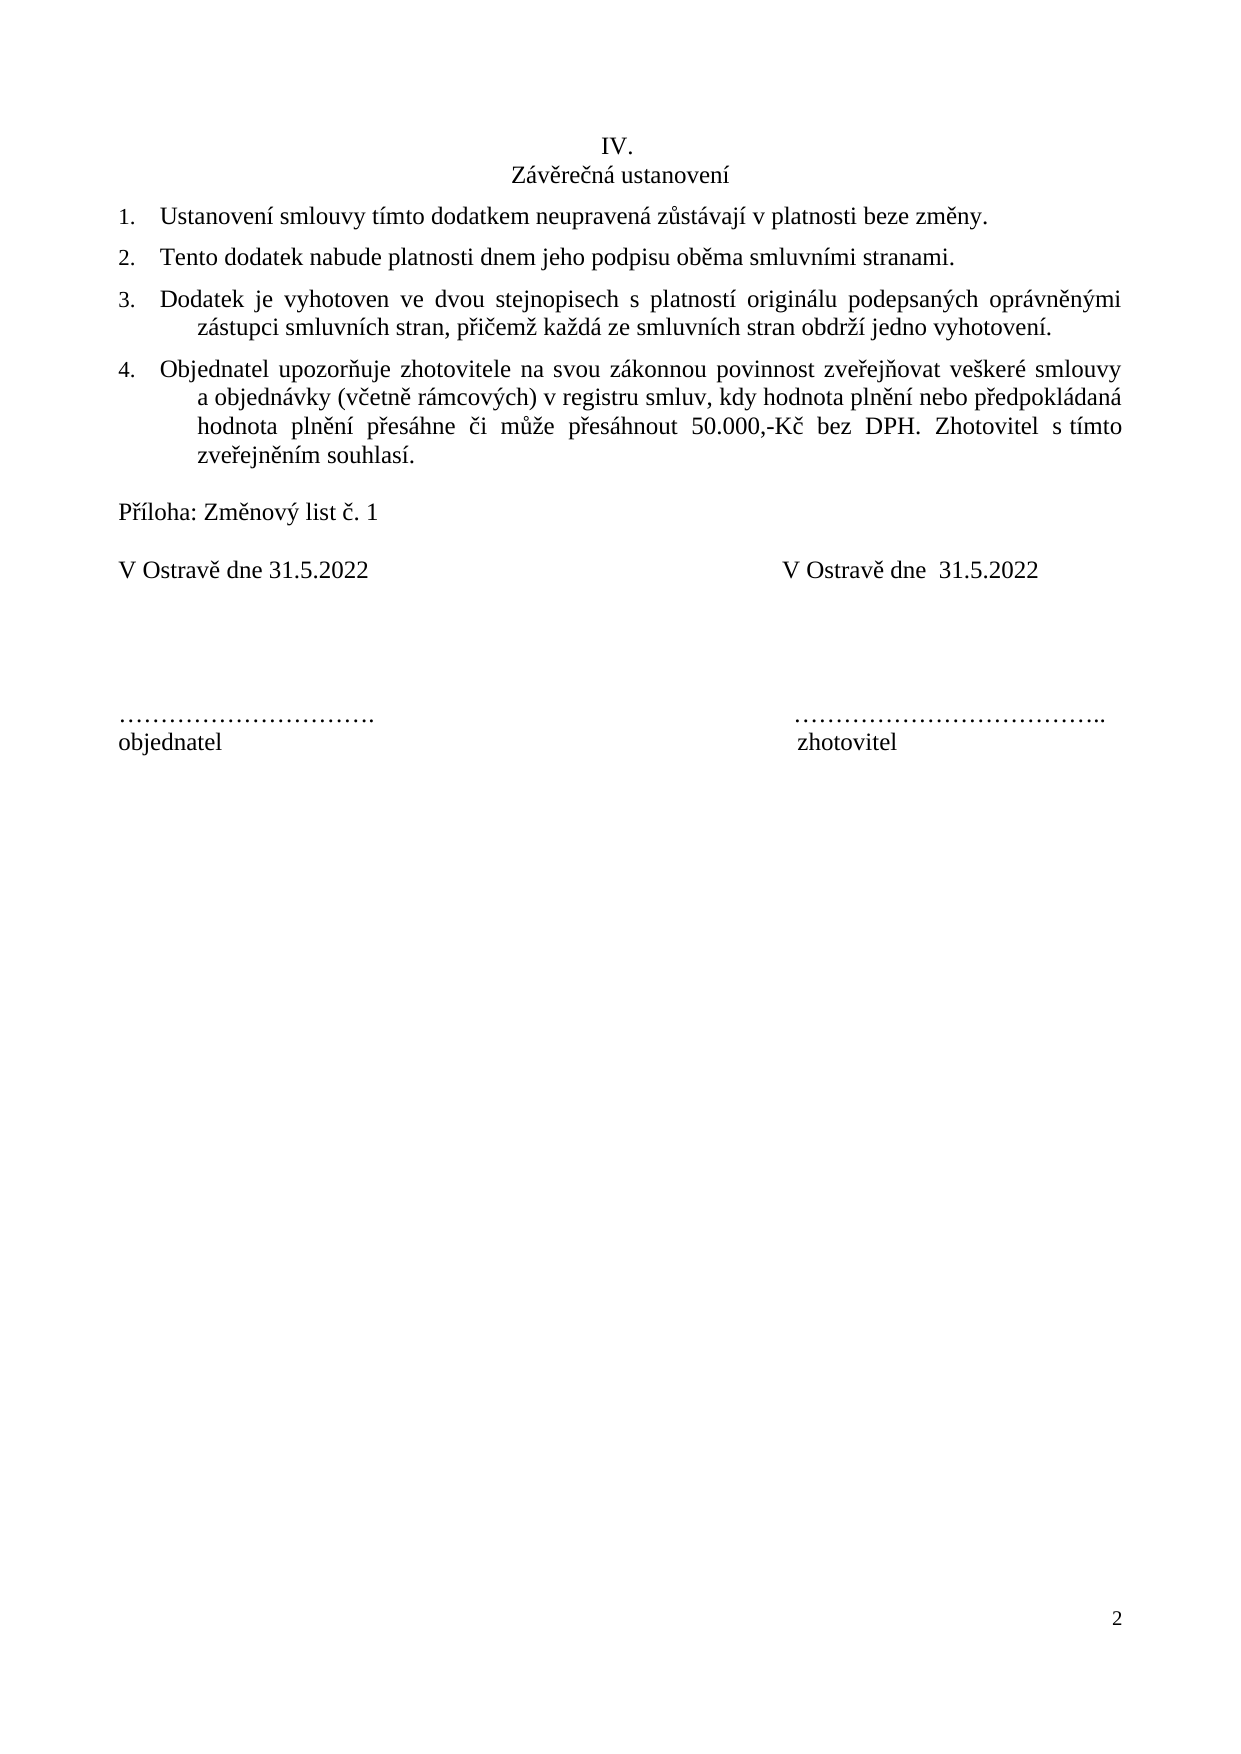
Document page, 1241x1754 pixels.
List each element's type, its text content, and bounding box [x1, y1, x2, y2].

list Objednatel upozorňuje zhotovitele na svou zákonnou povinnost zveřejňovat veškeré smlouvy a objednávky (včetně rámcových) v registru smluv, kdy hodnota plnění nebo předpokládaná hodnota plnění přesáhne či může přesáhnout 50.000,-Kč bez DPH. Zhotovitel s tímto zveřejněním souhlasí. [118, 354, 1122, 469]
text Příloha: Změnový list č. 1 [118, 497, 1122, 526]
text …………………………. ……………………………….. [118, 699, 1122, 727]
list Dodatek je vyhotoven ve dvou stejnopisech s platností originálu podepsaných oprávněnými zástupci smluvních stran, přičemž každá ze smluvních stran obdrží jedno vyhotovení. [118, 284, 1122, 341]
subtitle Závěrečná ustanovení [118, 160, 1122, 189]
list Tento dodatek nabude platnosti dnem jeho podpisu oběma smluvními stranami. [118, 242, 1122, 271]
subtitle IV. [118, 131, 1122, 160]
list Ustanovení smlouvy tímto dodatkem neupravená zůstávají v platnosti beze změny. [118, 201, 1122, 230]
text objednatel zhotovitel [118, 727, 1122, 756]
text V Ostravě dne 31.5.2022 V Ostravě dne 31.5.2022 [118, 555, 1122, 584]
